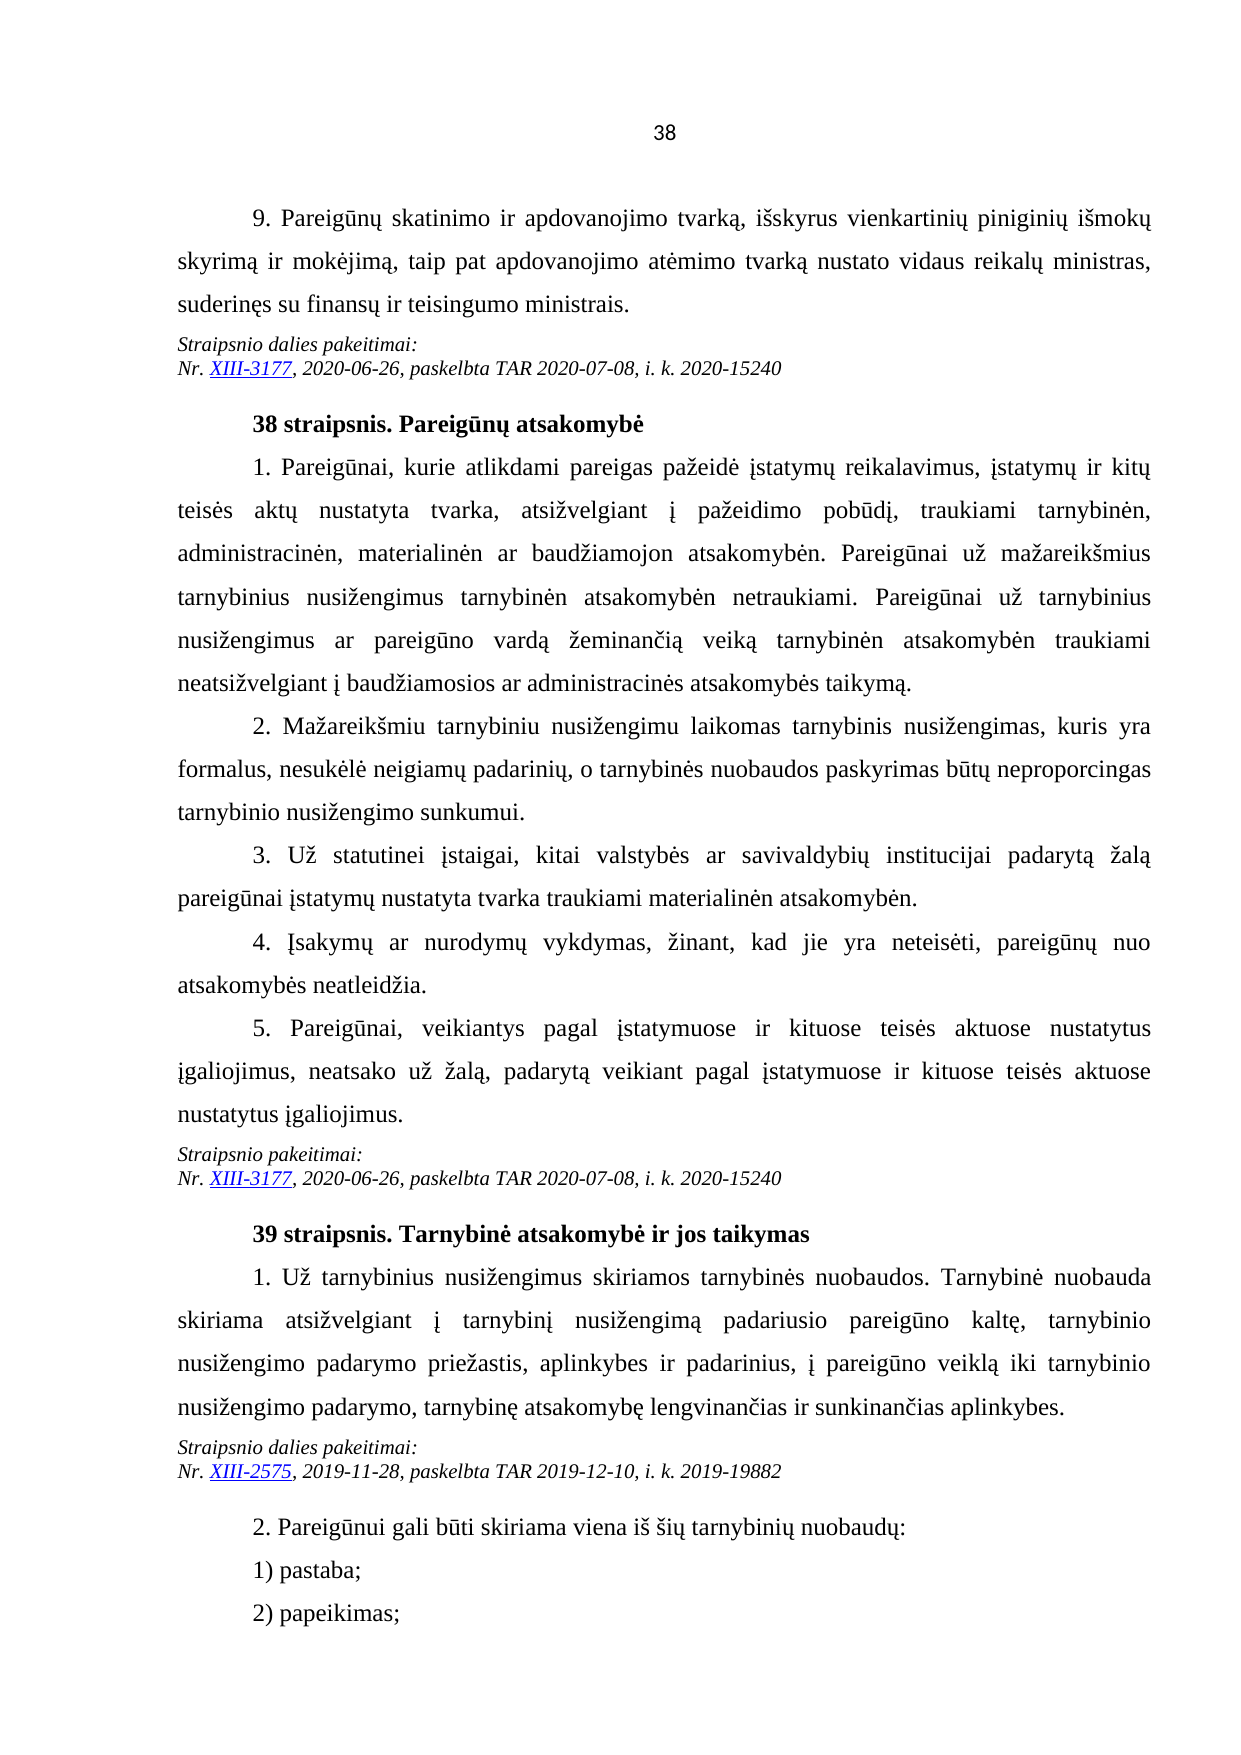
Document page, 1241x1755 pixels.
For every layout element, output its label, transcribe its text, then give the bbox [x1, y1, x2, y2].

text 9. Pareigūnų skatinimo ir apdovanojimo tvarką, išskyrus vienkartinių piniginių išmokų skyrimą ir mokėjimą, taip pat apdovanojimo atėmimo tvarką nustato vidaus reikalų ministras, suderinęs su finansų ir teisingumo ministrais. [177, 203, 1152, 318]
text 4. Įsakymų ar nurodymų vykdymas, žinant, kad jie yra neteisėti, pareigūnų nuo atsakomybės neatleidžia. [177, 927, 1152, 998]
text Straipsnio dalies pakeitimai: [177, 332, 1152, 356]
text Nr. XIII-3177, 2020-06-26, paskelbta TAR 2020-07-08, i. k. 2020-15240 [177, 356, 1152, 380]
text 3. Už statutinei įstaigai, kitai valstybės ar savivaldybių institucijai padarytą žalą pareigūnai įstatymų nustatyta tvarka traukiami materialinėn atsakomybėn. [177, 840, 1152, 912]
text 2. Pareigūnui gali būti skiriama viena iš šių tarnybinių nuobaudų: [177, 1512, 1152, 1540]
text 38 straipsnis. Pareigūnų atsakomybė [177, 409, 1152, 438]
text 5. Pareigūnai, veikiantys pagal įstatymuose ir kituose teisės aktuose nustatytus įgaliojimus, neatsako už žalą, padarytą veikiant pagal įstatymuose ir kituose teisės aktuose nustatytus įgaliojimus. [177, 1013, 1152, 1128]
text 1. Pareigūnai, kurie atlikdami pareigas pažeidė įstatymų reikalavimus, įstatymų ir kitų teisės aktų nustatyta tvarka, atsižvelgiant į pažeidimo pobūdį, traukiami tarnybinėn, administracinėn, materialinėn ar baudžiamojon atsakomybėn. Pareigūnai už mažareikšmius tarnybinius nusižengimus tarnybinėn atsakomybėn netraukiami. Pareigūnai už tarnybinius nusižengimus ar pareigūno vardą žeminančią veiką tarnybinėn atsakomybėn traukiami neatsižvelgiant į baudžiamosios ar administracinės atsakomybės taikymą. [177, 452, 1152, 697]
text Straipsnio dalies pakeitimai: [177, 1435, 1152, 1459]
text 2) papeikimas; [177, 1598, 1152, 1627]
text Straipsnio pakeitimai: [177, 1142, 1152, 1166]
text 39 straipsnis. Tarnybinė atsakomybė ir jos taikymas [177, 1219, 1152, 1248]
text 2. Mažareikšmiu tarnybiniu nusižengimu laikomas tarnybinis nusižengimas, kuris yra formalus, nesukėlė neigiamų padarinių, o tarnybinės nuobaudos paskyrimas būtų neproporcingas tarnybinio nusižengimo sunkumui. [177, 711, 1152, 826]
text 1) pastaba; [177, 1555, 1152, 1583]
text Nr. XIII-2575, 2019-11-28, paskelbta TAR 2019-12-10, i. k. 2019-19882 [177, 1459, 1152, 1483]
text Nr. XIII-3177, 2020-06-26, paskelbta TAR 2020-07-08, i. k. 2020-15240 [177, 1166, 1152, 1190]
text 1. Už tarnybinius nusižengimus skiriamos tarnybinės nuobaudos. Tarnybinė nuobauda skiriama atsižvelgiant į tarnybinį nusižengimą padariusio pareigūno kaltę, tarnybinio nusižengimo padarymo priežastis, aplinkybes ir padarinius, į pareigūno veiklą iki tarnybinio nusižengimo padarymo, tarnybinę atsakomybę lengvinančias ir sunkinančias aplinkybes. [177, 1262, 1152, 1420]
